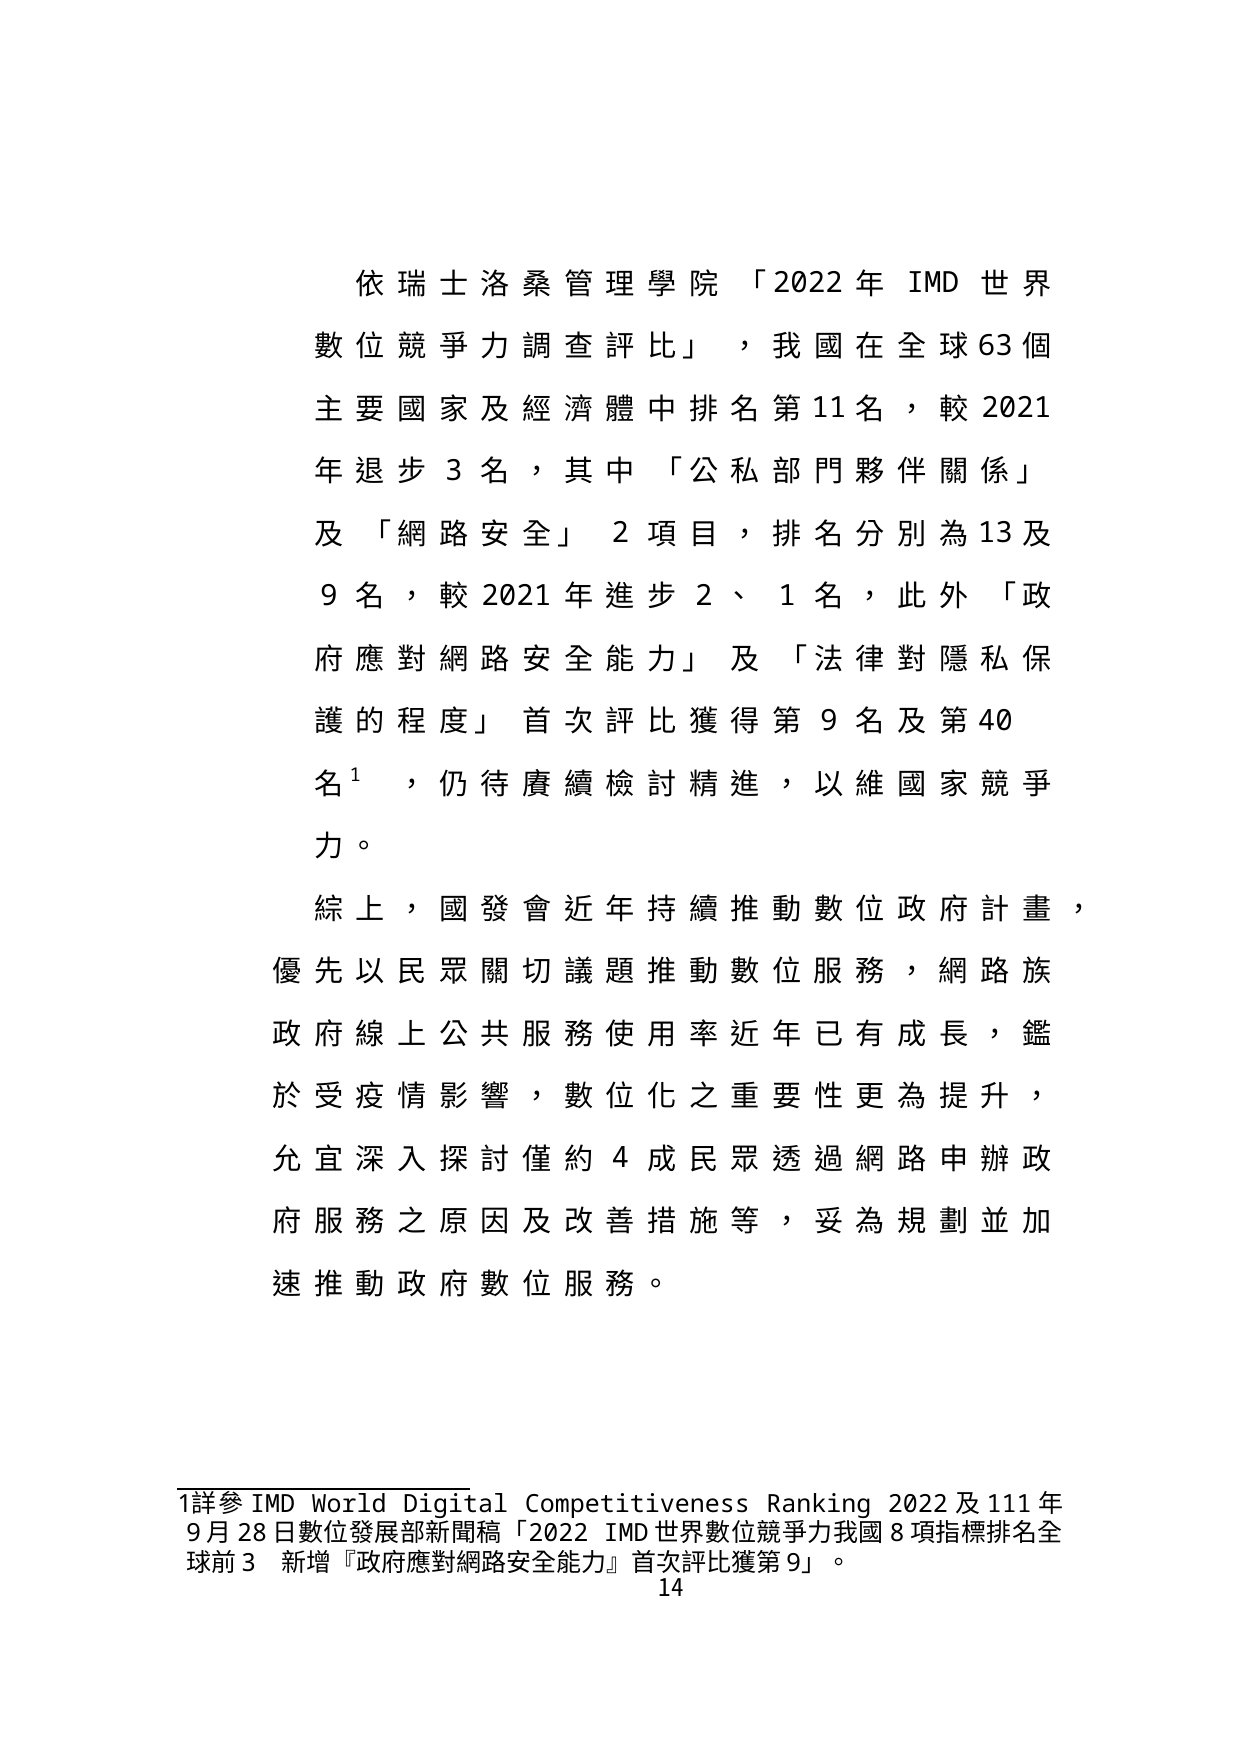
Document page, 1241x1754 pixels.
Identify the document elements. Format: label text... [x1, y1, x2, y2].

text 資料來源：國發會109年「數位發展調查報告」。 [183, 177, 1058, 240]
text 綜上，國發會近年持續推動數位政府計畫，優先以民眾關切議題推動數位服務，網路族政府線上公共服務使用率近年已有成長，鑑於受疫情影響，數位化之重要性更為提升，允宜深入探討僅約4成民眾透過網路申辦政府服務之原因及改善措施等，妥為規劃並加速推動政府數位服務。 [242, 865, 1058, 1302]
text 依瑞士洛桑管理學院「2022年IMD世界數位競爭力調查評比」，我國在全球63個主要國家及經濟體中排名第11名，較2021年退步3名，其中「公私部門夥伴關係」及「網路安全」2項目，排名分別為13及9名，較2021年進步2、1名，此外「政府應對網路安全能力」及「法律對隱私保護的程度」首次評比獲得第9名及第40名，仍待賡續檢討精進，以維國家競爭力。 [271, 240, 1058, 865]
text 詳參IMD World Digital Competitiveness Ranking 2022及111年9月28日數位發展部新聞稿「2022 IMD世界數位競爭力我國8項指標排名全球前3 新增『政府應對網路安全能力』首次評比獲第9」。 [177, 1489, 1063, 1577]
